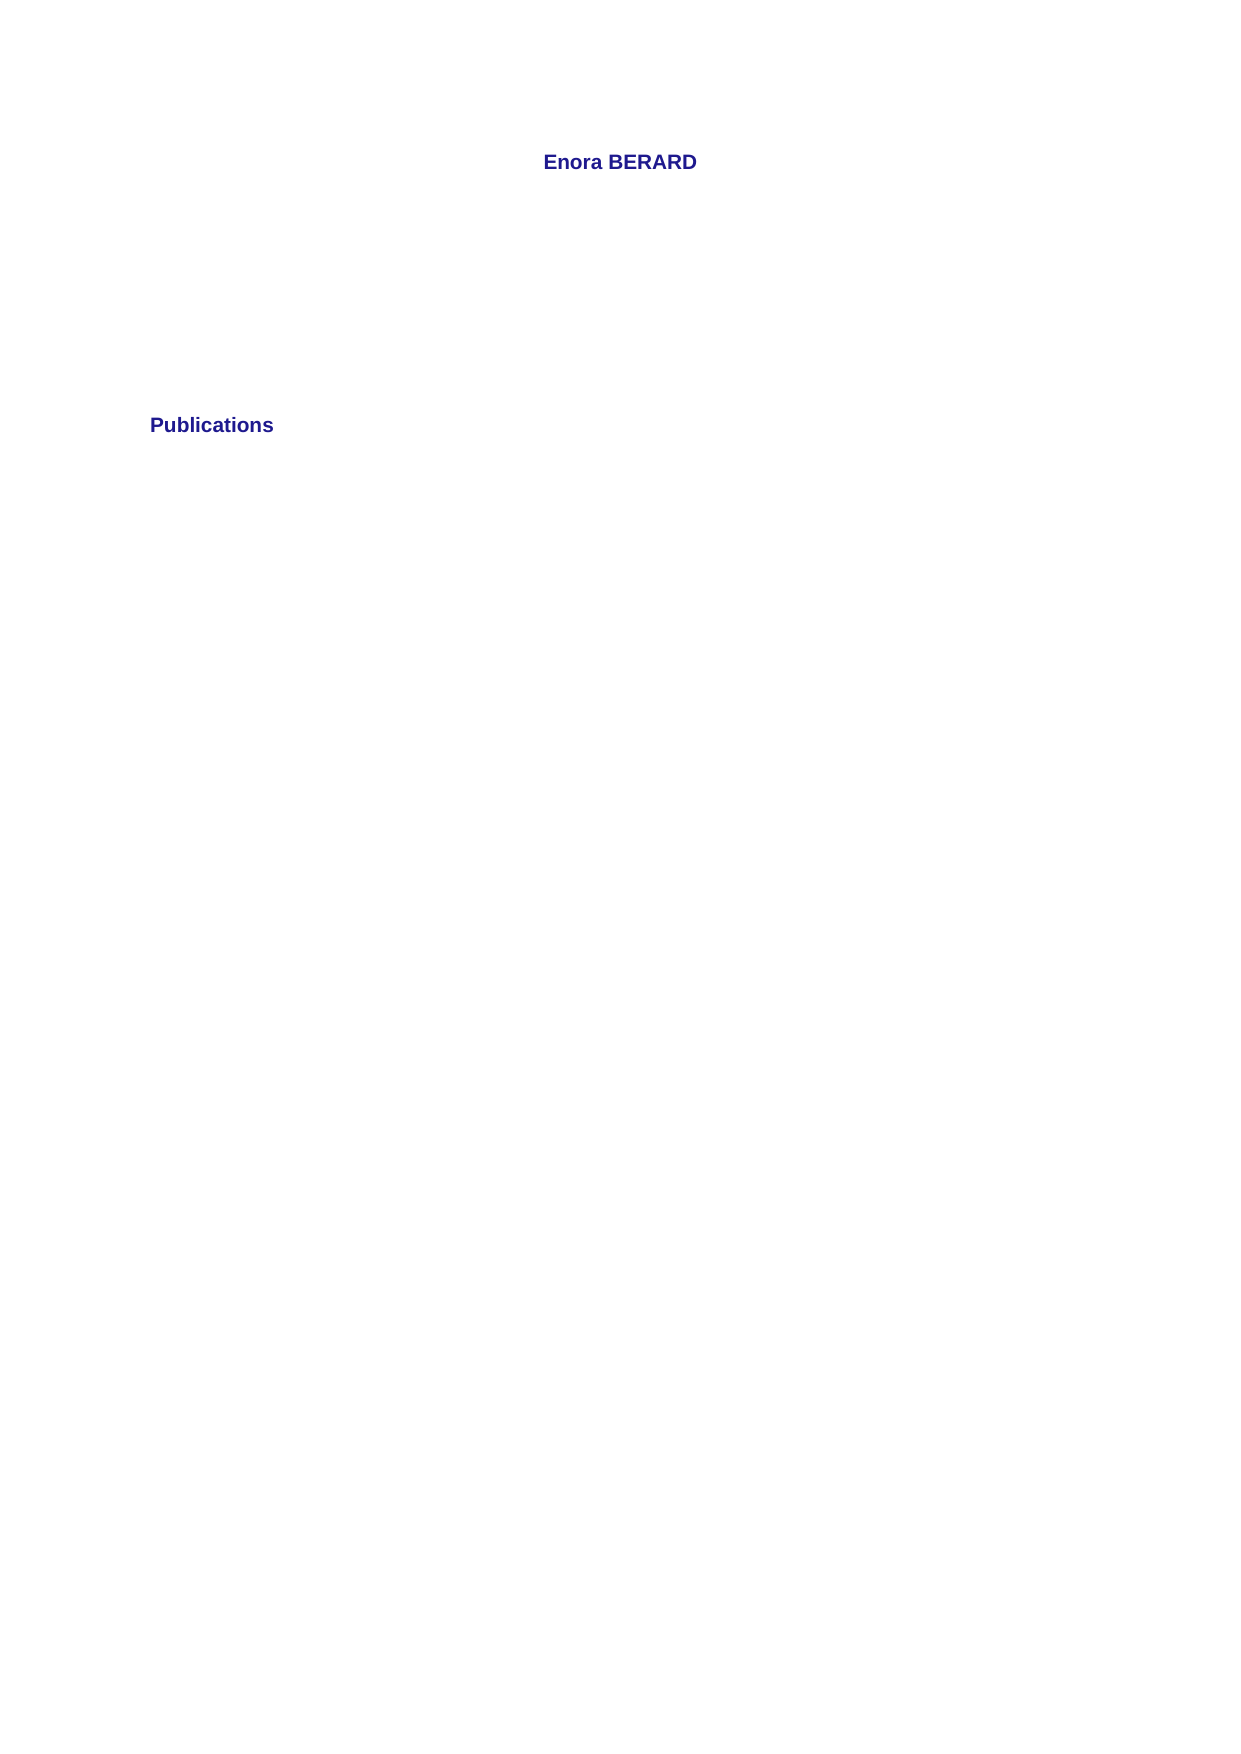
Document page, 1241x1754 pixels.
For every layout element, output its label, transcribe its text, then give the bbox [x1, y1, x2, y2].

subtitle Publications [150, 412, 1090, 436]
subtitle Enora BERARD [150, 150, 1090, 174]
